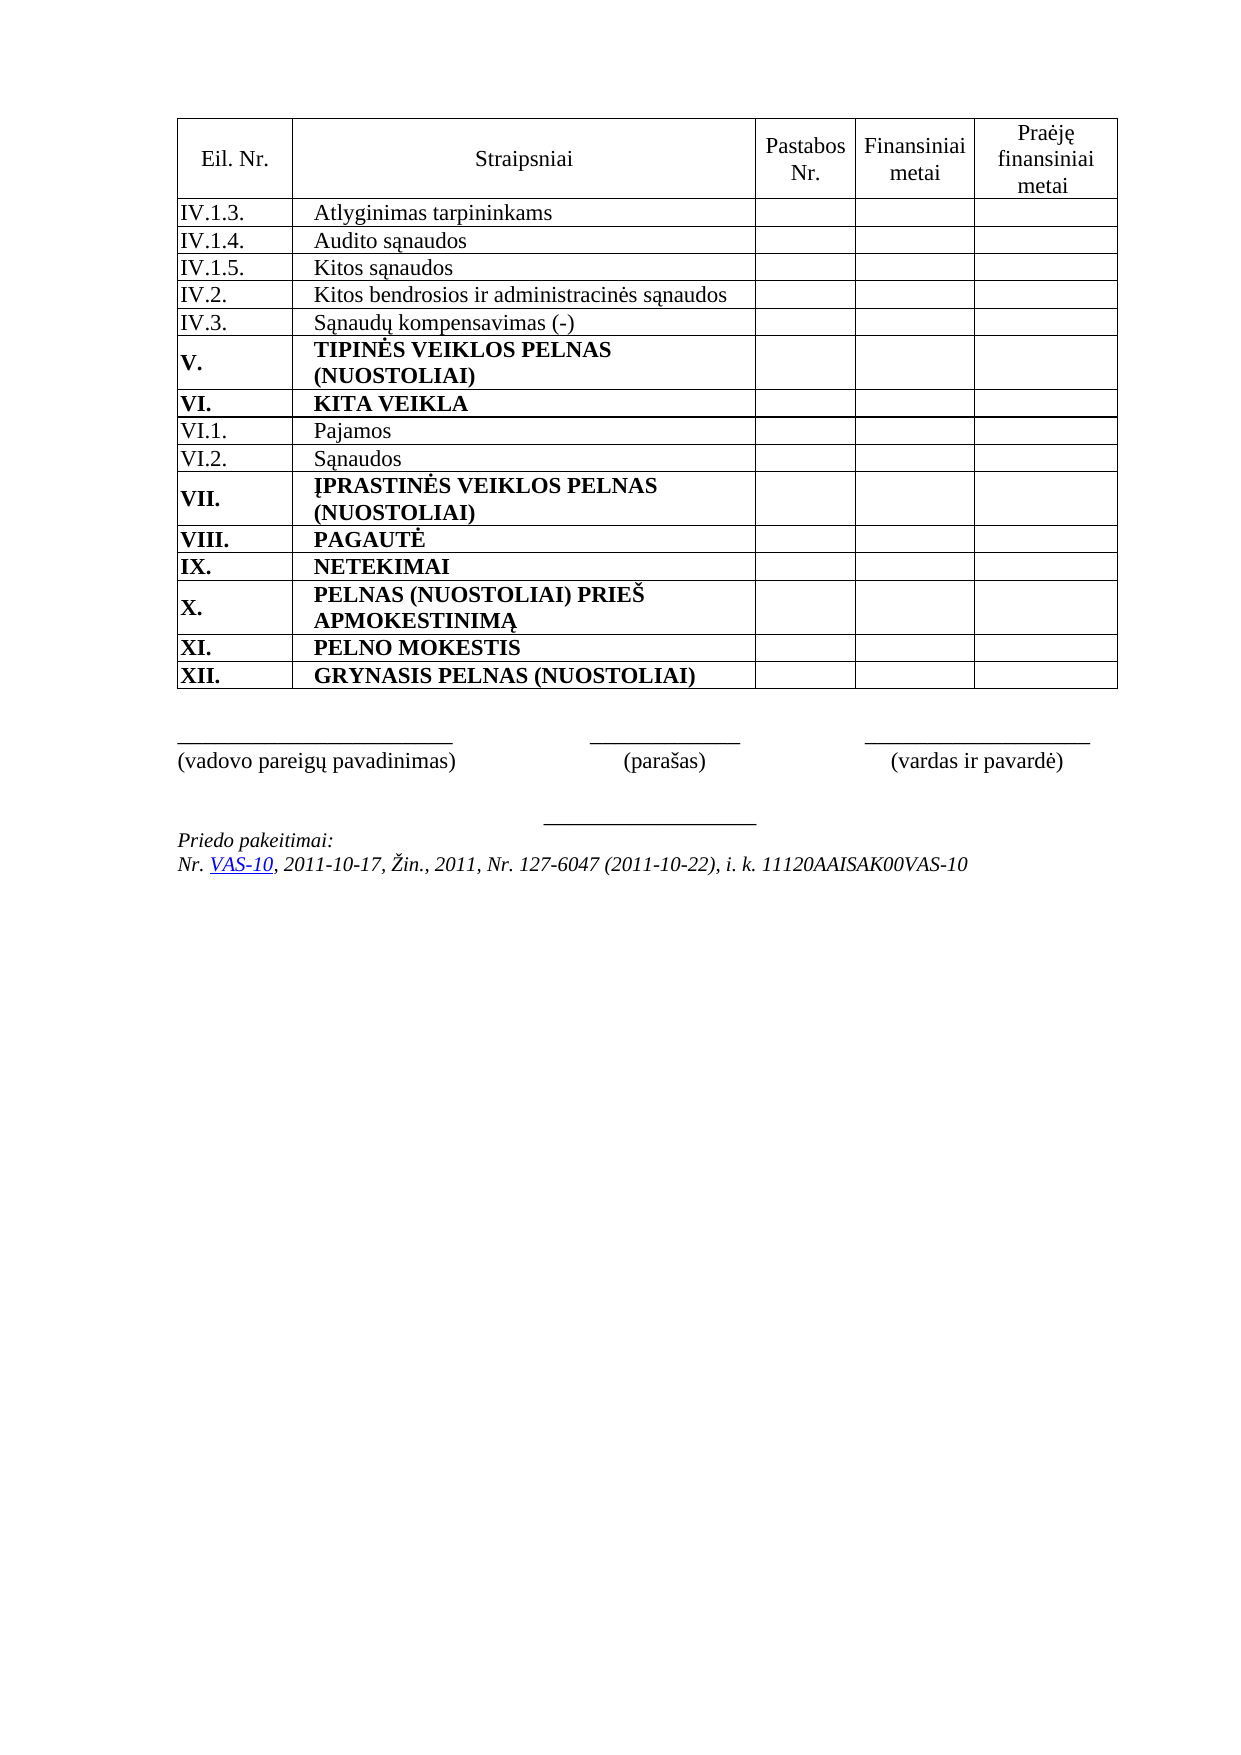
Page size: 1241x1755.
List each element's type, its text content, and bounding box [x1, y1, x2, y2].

table_header Pastabos Nr. [756, 119, 855, 198]
table_header Straipsniai [293, 119, 755, 198]
table_cell [975, 526, 1117, 552]
table_cell VI. [178, 390, 292, 416]
table_cell [856, 553, 974, 580]
table_cell IX. [178, 553, 292, 580]
table_cell [856, 309, 974, 335]
table_cell [975, 445, 1117, 471]
table_cell XI. [178, 635, 292, 661]
table_cell [856, 418, 974, 444]
text Priedo pakeitimai: [177, 828, 1122, 852]
table_cell VI.1. [178, 418, 292, 444]
table_cell [856, 199, 974, 226]
table_cell IV.1.5. [178, 254, 292, 280]
table_cell [975, 199, 1117, 226]
table_cell [975, 635, 1117, 661]
table_cell NETEKIMAI [293, 553, 755, 580]
table_cell IV.3. [178, 309, 292, 335]
table_cell [756, 526, 855, 552]
table_cell [856, 281, 974, 308]
table_cell Sąnaudų kompensavimas (-) [293, 309, 755, 335]
table_cell [856, 254, 974, 280]
table_cell XII. [178, 662, 292, 688]
table_cell IV.1.4. [178, 227, 292, 253]
table_cell [975, 472, 1117, 525]
table_cell [856, 472, 974, 525]
table_cell [856, 662, 974, 688]
table_cell [856, 526, 974, 552]
table_cell VIII. [178, 526, 292, 552]
table_cell Sąnaudos [293, 445, 755, 471]
table_cell [756, 227, 855, 253]
table_cell [756, 445, 855, 471]
table_cell [756, 336, 855, 389]
table_cell [756, 581, 855, 633]
text Nr. VAS-10, 2011-10-17, Žin., 2011, Nr. 127-6047 (2011-10-22), i. k. 11120AAISAK00VAS-10 [177, 852, 1122, 876]
table_cell [975, 336, 1117, 389]
table_cell [975, 581, 1117, 633]
table_cell PELNO MOKESTIS [293, 635, 755, 661]
table_cell [756, 418, 855, 444]
table_cell [975, 662, 1117, 688]
table_cell [756, 281, 855, 308]
table_cell [756, 635, 855, 661]
table_cell [856, 390, 974, 416]
table_cell GRYNASIS PELNAS (NUOSTOLIAI) [293, 662, 755, 688]
table_cell [975, 254, 1117, 280]
table_cell [975, 227, 1117, 253]
table_cell [756, 254, 855, 280]
table_cell [975, 418, 1117, 444]
text _________________ [177, 799, 1122, 828]
text (vadovo pareigų pavadinimas) (parašas) (vardas ir pavardė) [177, 747, 1122, 773]
table_cell [756, 309, 855, 335]
table_cell [856, 336, 974, 389]
table_cell TIPINĖS VEIKLOS PELNAS (NUOSTOLIAI) [293, 336, 755, 389]
table_cell IV.2. [178, 281, 292, 308]
table_cell Pajamos [293, 418, 755, 444]
table_cell [856, 581, 974, 633]
table_cell KITA VEIKLA [293, 390, 755, 416]
table_cell [856, 445, 974, 471]
table_cell IV.1.3. [178, 199, 292, 226]
table_header Praėję finansiniai metai [975, 119, 1117, 198]
table_cell [975, 390, 1117, 416]
table_cell [756, 390, 855, 416]
table_cell [756, 553, 855, 580]
table_cell VI.2. [178, 445, 292, 471]
table_cell PAGAUTĖ [293, 526, 755, 552]
text ______________________ ____________ __________________ [177, 718, 1122, 747]
table_cell [756, 199, 855, 226]
table_cell Audito sąnaudos [293, 227, 755, 253]
table_cell PELNAS (NUOSTOLIAI) PRIEŠ APMOKESTINIMĄ [293, 581, 755, 633]
table_cell [856, 635, 974, 661]
table_cell [756, 472, 855, 525]
table_cell Atlyginimas tarpininkams [293, 199, 755, 226]
table_cell [975, 281, 1117, 308]
table_cell [975, 553, 1117, 580]
table_cell Kitos sąnaudos [293, 254, 755, 280]
table_cell X. [178, 581, 292, 633]
table_cell Kitos bendrosios ir administracinės sąnaudos [293, 281, 755, 308]
table_cell [856, 227, 974, 253]
table_cell [975, 309, 1117, 335]
table_header Finansiniai metai [856, 119, 974, 198]
table_cell V. [178, 336, 292, 389]
table_cell [756, 662, 855, 688]
table_cell VII. [178, 472, 292, 525]
table_cell ĮPRASTINĖS VEIKLOS PELNAS (NUOSTOLIAI) [293, 472, 755, 525]
table_header Eil. Nr. [178, 119, 292, 198]
